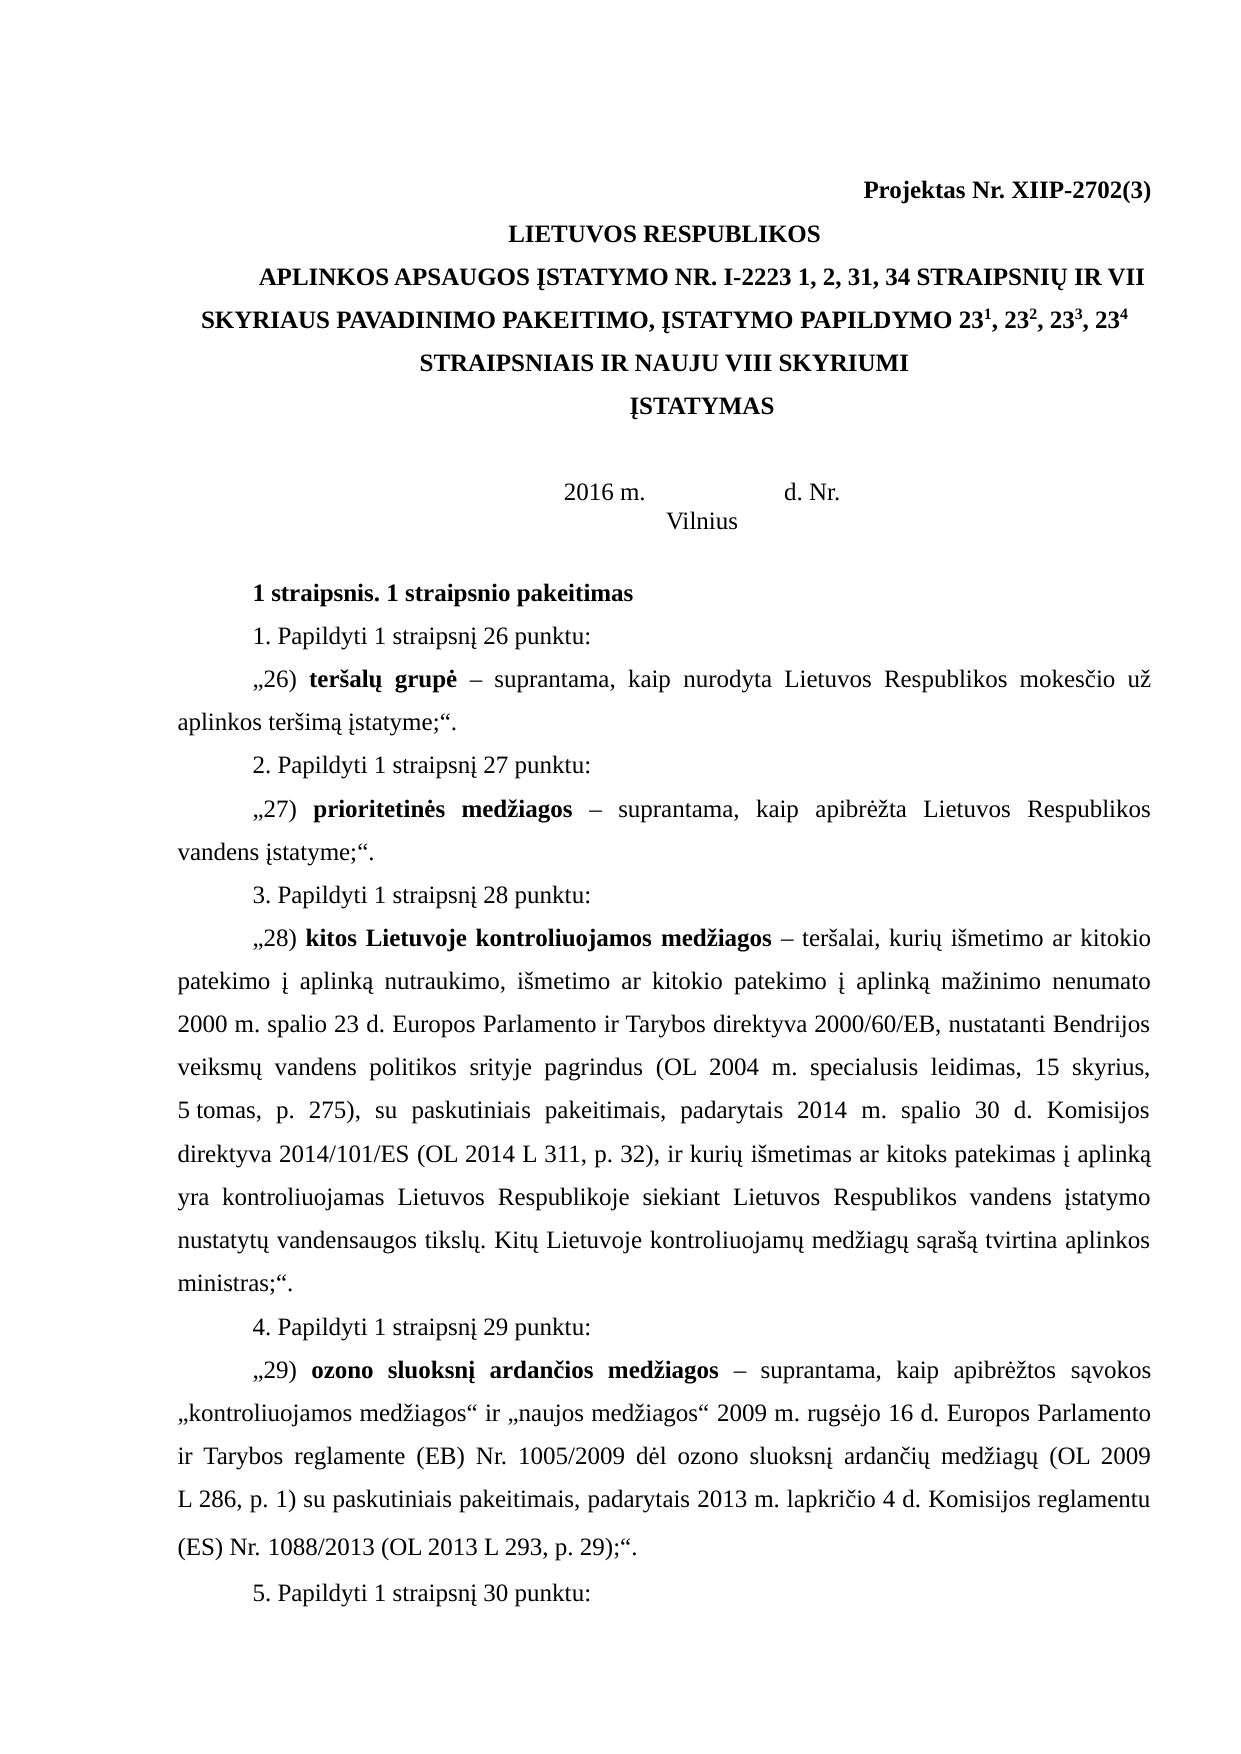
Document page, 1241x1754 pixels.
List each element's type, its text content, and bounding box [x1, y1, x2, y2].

text Projektas Nr. XIIP-2702(3) [177, 176, 1151, 204]
text 4. Papildyti 1 straipsnį 29 punktu: [177, 1312, 1151, 1340]
text Vilnius [177, 506, 1151, 535]
text „27) prioritetinės medžiagos – suprantama, kaip apibrėžta Lietuvos Respublikos vandens įstatyme;“. [177, 794, 1151, 866]
text „29) ozono sluoksnį ardančios medžiagos – suprantama, kaip apibrėžtos sąvokos „kontroliuojamos medžiagos“ ir „naujos medžiagos“ 2009 m. rugsėjo 16 d. Europos Parlamento ir Tarybos reglamente (EB) Nr. 1005/2009 dėl ozono sluoksnį ardančių medžiagų (OL 2009 L 286, p. 1) su paskutiniais pakeitimais, padarytais 2013 m. lapkričio 4 d. Komisijos reglamentu (ES) Nr. 1088/2013 (OL 2013 L 293, p. 29);“. [177, 1355, 1151, 1561]
text APLINKOS APSAUGOS ĮSTATYMO NR. I-2223 1, 2, 31, 34 STRAIPSNIŲ IR VII SKYRIAUS PAVADINIMO PAKEITIMO, ĮSTATYMO PAPILDYMO 231, 232, 233, 234 STRAIPSNIAIS IR NAUJU VIII SKYRIUMI [177, 262, 1151, 377]
text „26) teršalų grupė – suprantama, kaip nurodyta Lietuvos Respublikos mokesčio už aplinkos teršimą įstatyme;“. [177, 664, 1151, 736]
text 5. Papildyti 1 straipsnį 30 punktu: [177, 1578, 1151, 1606]
text 3. Papildyti 1 straipsnį 28 punktu: [177, 880, 1151, 909]
text 1 straipsnis. 1 straipsnio pakeitimas [177, 578, 1151, 607]
text „28) kitos Lietuvoje kontroliuojamos medžiagos – teršalai, kurių išmetimo ar kitokio patekimo į aplinką nutraukimo, išmetimo ar kitokio patekimo į aplinką mažinimo nenumato 2000 m. spalio 23 d. Europos Parlamento ir Tarybos direktyva 2000/60/EB, nustatanti Bendrijos veiksmų vandens politikos srityje pagrindus (OL 2004 m. specialusis leidimas, 15 skyrius, 5 tomas, p. 275), su paskutiniais pakeitimais, padarytais 2014 m. spalio 30 d. Komisijos direktyva 2014/101/ES (OL 2014 L 311, p. 32), ir kurių išmetimas ar kitoks patekimas į aplinką yra kontroliuojamas Lietuvos Respublikoje siekiant Lietuvos Respublikos vandens įstatymo nustatytų vandensaugos tikslų. Kitų Lietuvoje kontroliuojamų medžiagų sąrašą tvirtina aplinkos ministras;“. [177, 923, 1151, 1297]
text 2016 m. d. Nr. [177, 477, 1151, 506]
text ĮSTATYMAS [177, 391, 1151, 420]
text 2. Papildyti 1 straipsnį 27 punktu: [177, 751, 1151, 779]
text LIETUVOS RESPUBLIKOS [177, 219, 1151, 247]
text 1. Papildyti 1 straipsnį 26 punktu: [177, 621, 1151, 650]
